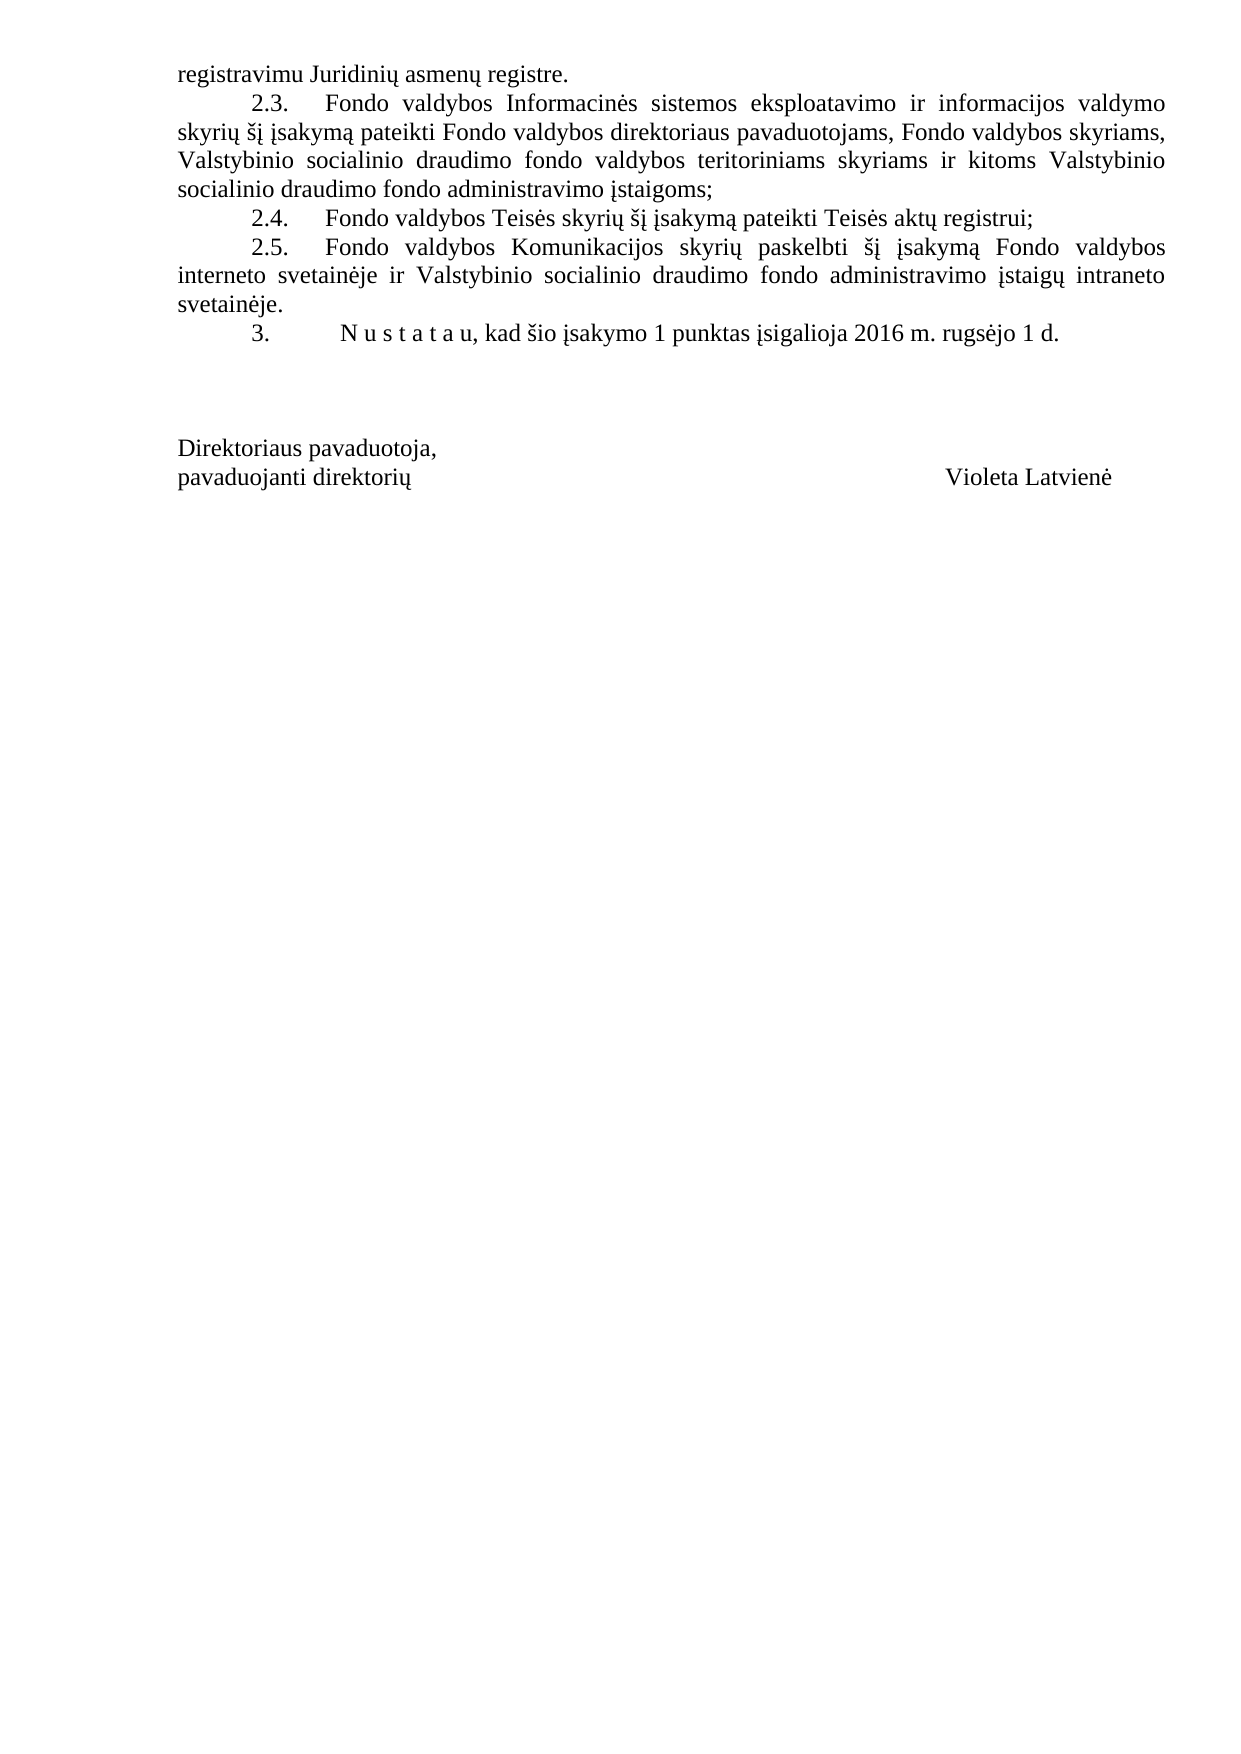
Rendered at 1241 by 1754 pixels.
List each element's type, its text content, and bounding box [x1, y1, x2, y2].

text 2.3. Fondo valdybos Informacinės sistemos eksploatavimo ir informacijos valdymo skyrių šį įsakymą pateikti Fondo valdybos direktoriaus pavaduotojams, Fondo valdybos skyriams, Valstybinio socialinio draudimo fondo valdybos teritoriniams skyriams ir kitoms Valstybinio socialinio draudimo fondo administravimo įstaigoms; [177, 88, 1166, 203]
text 2.5. Fondo valdybos Komunikacijos skyrių paskelbti šį įsakymą Fondo valdybos interneto svetainėje ir Valstybinio socialinio draudimo fondo administravimo įstaigų intraneto svetainėje. [177, 232, 1166, 318]
text 3. N u s t a t a u, kad šio įsakymo 1 punktas įsigalioja 2016 m. rugsėjo 1 d. [177, 318, 1166, 347]
text Direktoriaus pavaduotoja, [177, 433, 1166, 462]
text 2.4. Fondo valdybos Teisės skyrių šį įsakymą pateikti Teisės aktų registrui; [177, 203, 1166, 232]
text registravimu Juridinių asmenų registre. [177, 59, 1166, 88]
text pavaduojanti direktorių Violeta Latvienė [177, 462, 1166, 490]
